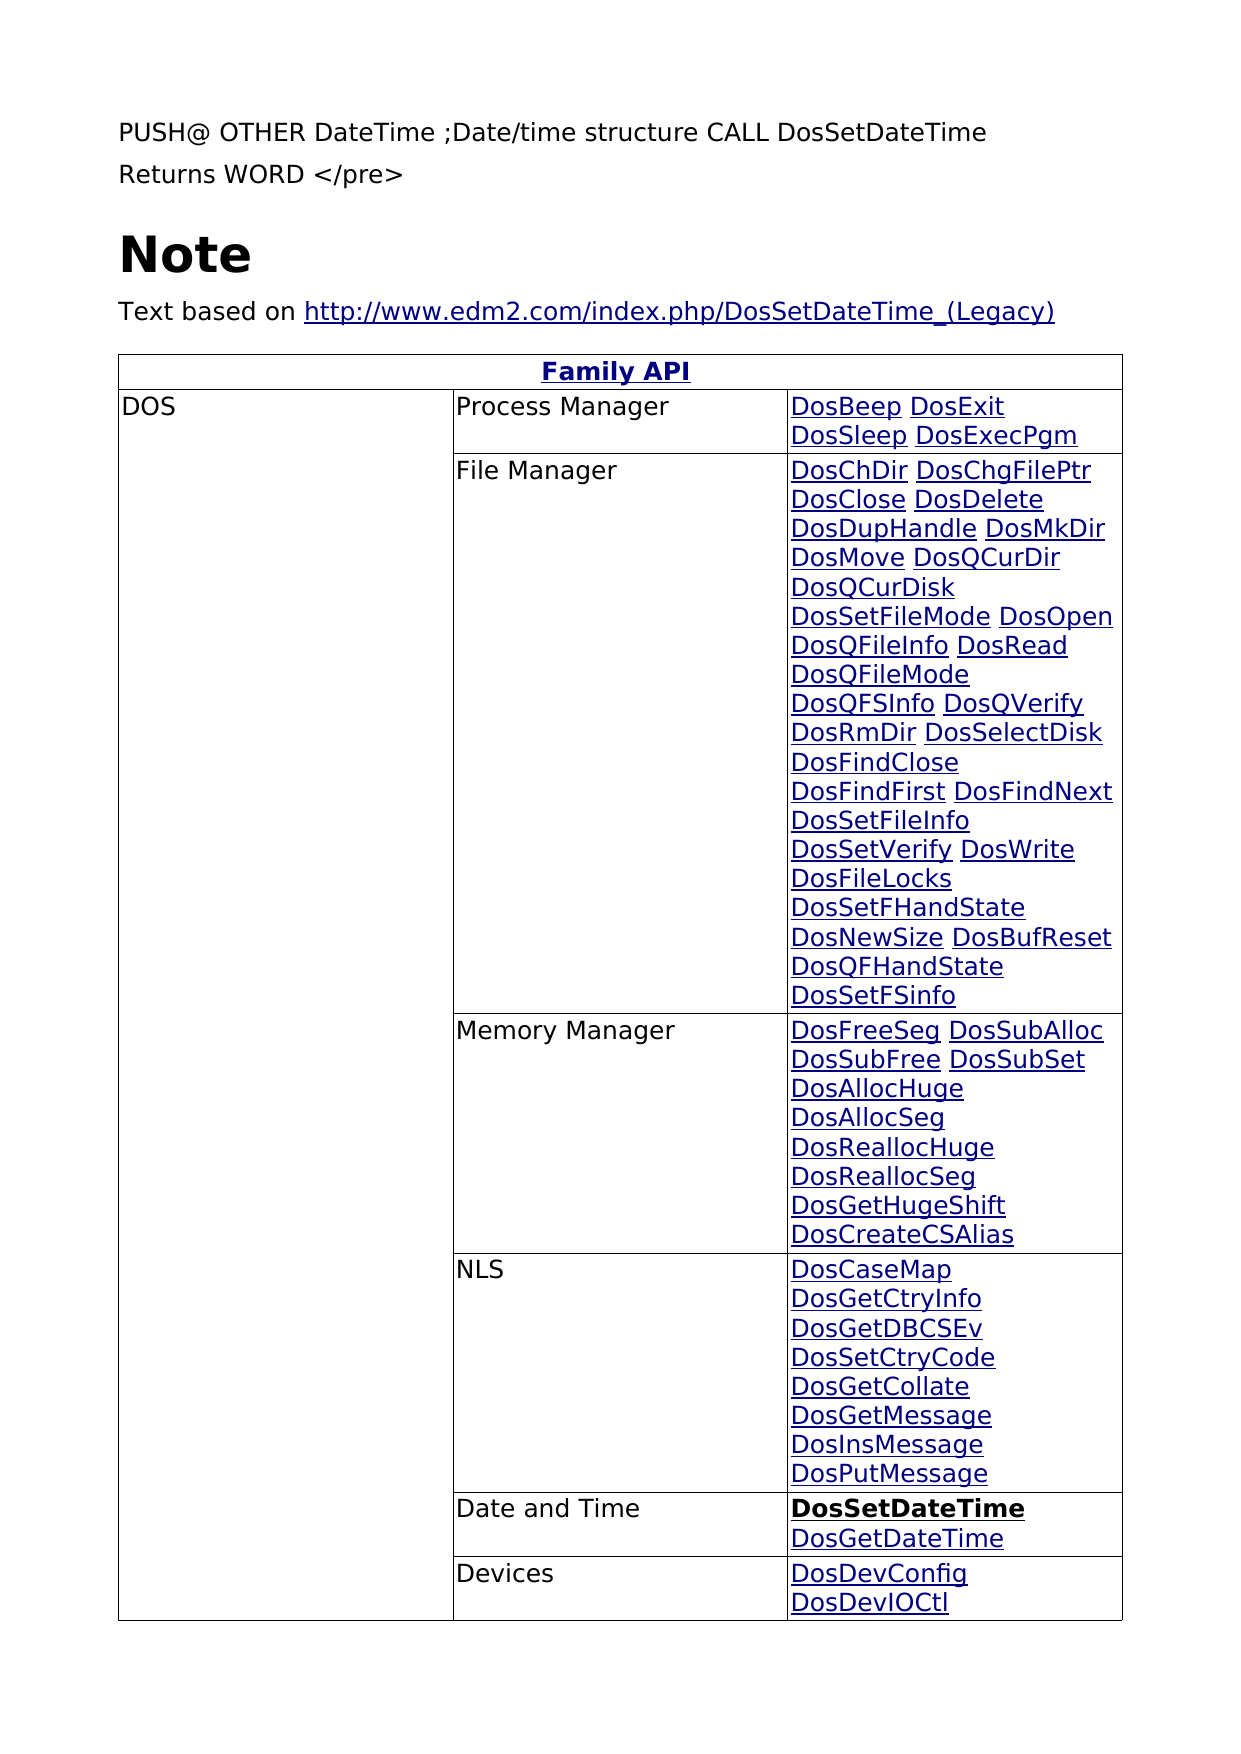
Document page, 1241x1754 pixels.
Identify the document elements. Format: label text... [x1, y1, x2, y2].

table_cell Date and Time [454, 1493, 787, 1556]
table_cell DosChDir DosChgFilePtr DosClose DosDelete DosDupHandle DosMkDir DosMove DosQCurDir DosQCurDisk DosSetFileMode DosOpen DosQFileInfo DosRead DosQFileMode DosQFSInfo DosQVerify DosRmDir DosSelectDisk DosFindClose DosFindFirst DosFindNext DosSetFileInfo DosSetVerify DosWrite DosFileLocks DosSetFHandState DosNewSize DosBufReset DosQFHandState DosSetFSinfo [788, 454, 1122, 1013]
subtitle Note [118, 226, 1122, 285]
table_cell DosFreeSeg DosSubAlloc DosSubFree DosSubSet DosAllocHuge DosAllocSeg DosReallocHuge DosReallocSeg DosGetHugeShift DosCreateCSAlias [788, 1014, 1122, 1252]
table_cell File Manager [454, 454, 787, 1013]
text PUSH@ OTHER DateTime ;Date/time structure CALL DosSetDateTime [118, 118, 1122, 147]
table_cell DosBeep DosExit DosSleep DosExecPgm [788, 390, 1122, 453]
table_cell DosCaseMap DosGetCtryInfo DosGetDBCSEv DosSetCtryCode DosGetCollate DosGetMessage DosInsMessage DosPutMessage [788, 1254, 1122, 1492]
table_cell Devices [454, 1557, 787, 1620]
table_cell DosSetDateTime DosGetDateTime [788, 1493, 1122, 1556]
table_cell NLS [454, 1254, 787, 1492]
table_header Family API [119, 355, 1122, 389]
text Text based on http://www.edm2.com/index.php/DosSetDateTime_(Legacy) [118, 297, 1122, 326]
table_cell DOS [119, 390, 453, 1620]
table_cell DosDevConfig DosDevIOCtl [788, 1557, 1122, 1620]
table_cell Memory Manager [454, 1014, 787, 1252]
text Returns WORD </pre> [118, 160, 1122, 189]
table_cell Process Manager [454, 390, 787, 453]
